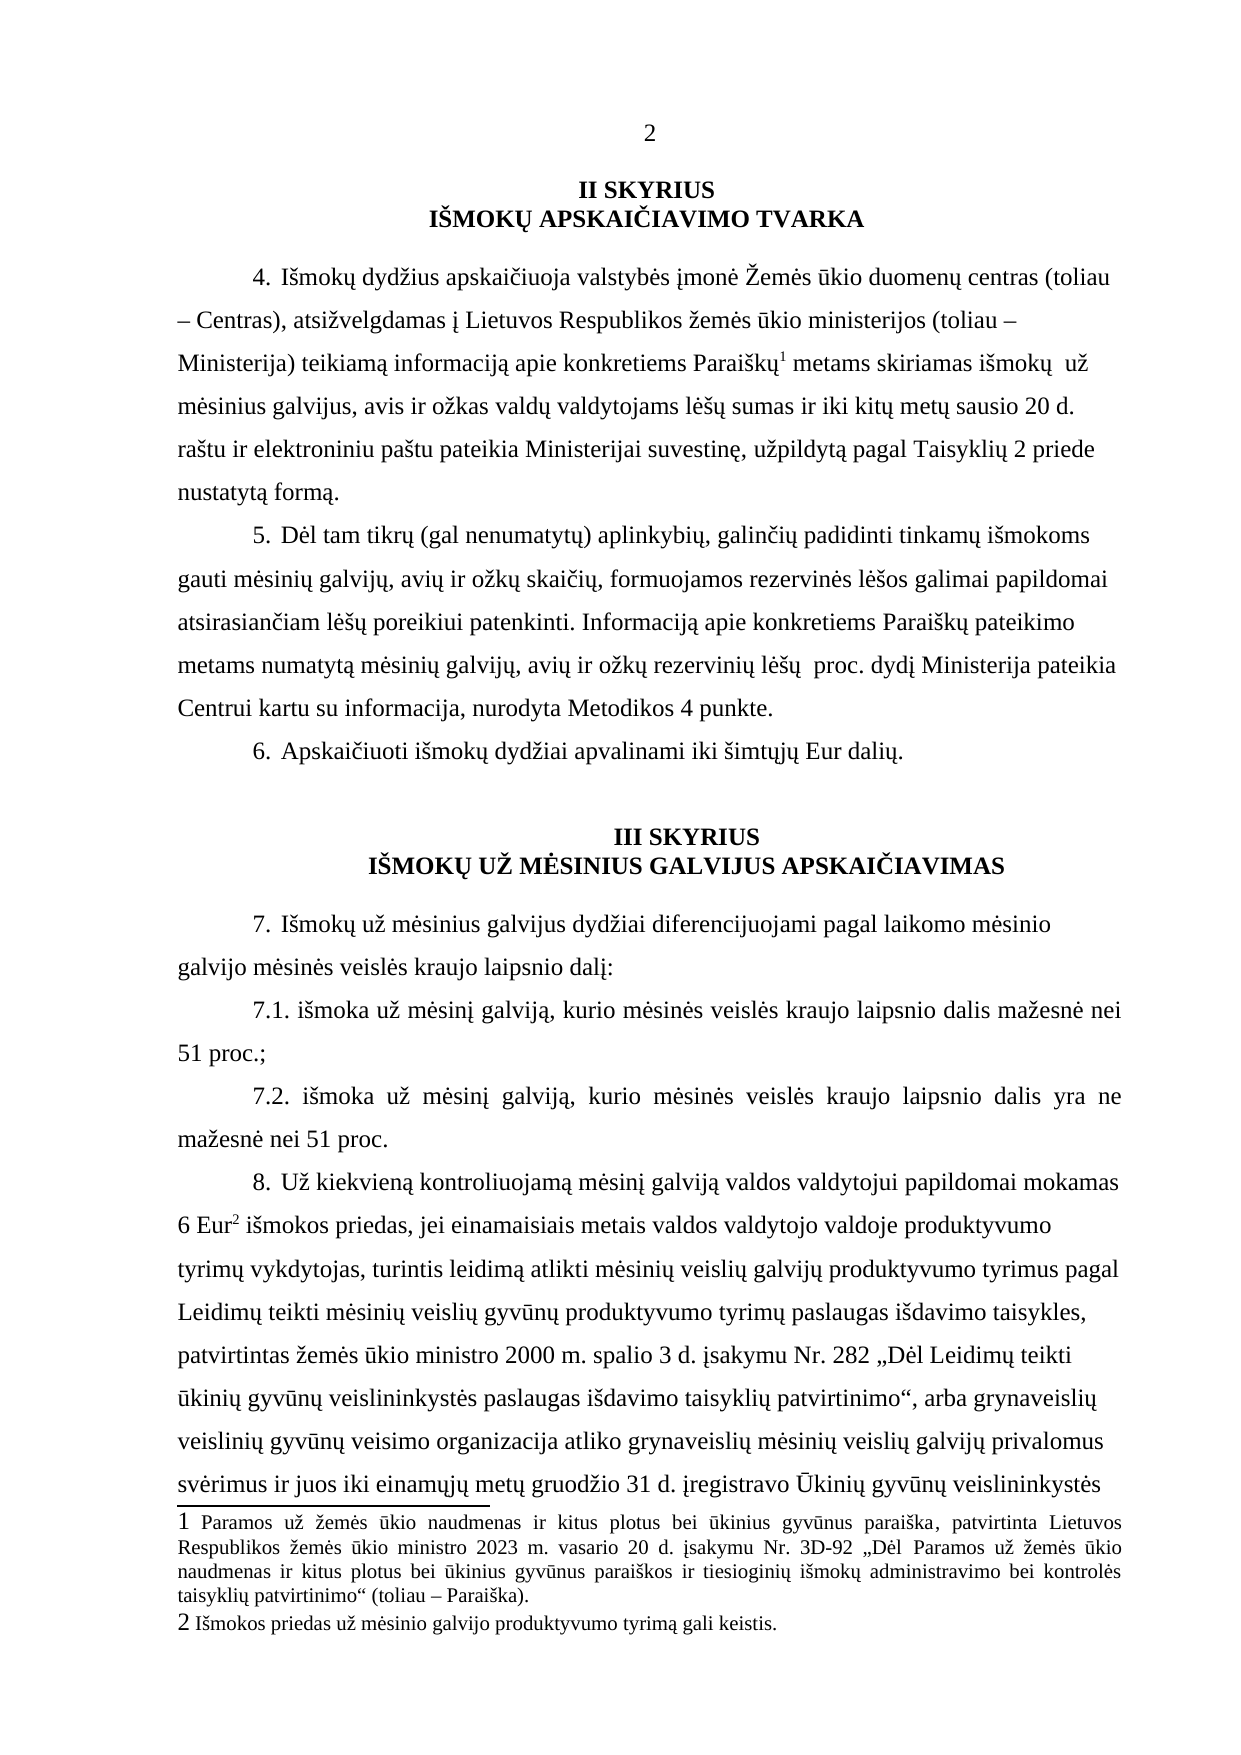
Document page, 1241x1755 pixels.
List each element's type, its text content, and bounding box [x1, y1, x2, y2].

text 4. Išmokų dydžius apskaičiuoja valstybės įmonė Žemės ūkio duomenų centras (toliau – Centras), atsižvelgdamas į Lietuvos Respublikos žemės ūkio ministerijos (toliau – Ministerija) teikiamą informaciją apie konkretiems Paraiškų metams skiriamas išmokų už mėsinius galvijus, avis ir ožkas valdų valdytojams lėšų sumas ir iki kitų metų sausio 20 d. raštu ir elektroniniu paštu pateikia Ministerijai suvestinę, užpildytą pagal Taisyklių 2 priede nustatytą formą. [177, 262, 1122, 506]
text 7.1. išmoka už mėsinį galviją, kurio mėsinės veislės kraujo laipsnio dalis mažesnė nei 51 proc.; [177, 995, 1122, 1067]
text 7.2. išmoka už mėsinį galviją, kurio mėsinės veislės kraujo laipsnio dalis yra ne mažesnė nei 51 proc. [177, 1081, 1122, 1153]
text 8. Už kiekvieną kontroliuojamą mėsinį galviją valdos valdytojui papildomai mokamas 6 Eur išmokos priedas, jei einamaisiais metais valdos valdytojo valdoje produktyvumo tyrimų vykdytojas, turintis leidimą atlikti mėsinių veislių galvijų produktyvumo tyrimus pagal Leidimų teikti mėsinių veislių gyvūnų produktyvumo tyrimų paslaugas išdavimo taisykles, patvirtintas žemės ūkio ministro 2000 m. spalio 3 d. įsakymu Nr. 282 „Dėl Leidimų teikti ūkinių gyvūnų veislininkystės paslaugas išdavimo taisyklių patvirtinimo“, arba grynaveislių veislinių gyvūnų veisimo organizacija atliko grynaveislių mėsinių veislių galvijų privalomus svėrimus ir juos iki einamųjų metų gruodžio 31 d. įregistravo Ūkinių gyvūnų veislininkystės [177, 1167, 1122, 1498]
text III SKYRIUS [251, 822, 1122, 851]
text IŠMOKŲ UŽ MĖSINIUS GALVIJUS APSKAIČIAVIMAS [251, 851, 1122, 880]
text Paramos už žemės ūkio naudmenas ir kitus plotus bei ūkinius gyvūnus paraiška, patvirtinta Lietuvos Respublikos žemės ūkio ministro 2023 m. vasario 20 d. įsakymu Nr. 3D-92 „Dėl Paramos už žemės ūkio naudmenas ir kitus plotus bei ūkinius gyvūnus paraiškos ir tiesioginių išmokų administravimo bei kontrolės taisyklių patvirtinimo“ (toliau – Paraiška). [177, 1506, 1122, 1607]
text Išmokos priedas už mėsinio galvijo produktyvumo tyrimą gali keistis. [177, 1607, 1122, 1636]
text 5. Dėl tam tikrų (gal nenumatytų) aplinkybių, galinčių padidinti tinkamų išmokoms gauti mėsinių galvijų, avių ir ožkų skaičių, formuojamos rezervinės lėšos galimai papildomai atsirasiančiam lėšų poreikiui patenkinti. Informaciją apie konkretiems Paraiškų pateikimo metams numatytą mėsinių galvijų, avių ir ožkų rezervinių lėšų proc. dydį Ministerija pateikia Centrui kartu su informacija, nurodyta Metodikos 4 punkte. [177, 521, 1122, 722]
text 7. Išmokų už mėsinius galvijus dydžiai diferencijuojami pagal laikomo mėsinio galvijo mėsinės veislės kraujo laipsnio dalį: [177, 909, 1122, 981]
text IŠMOKŲ APSKAIČIAVIMO TVARKA [177, 204, 1122, 233]
text 6. Apskaičiuoti išmokų dydžiai apvalinami iki šimtųjų Eur dalių. [177, 736, 1122, 765]
text II SKYRIUS [177, 176, 1122, 204]
